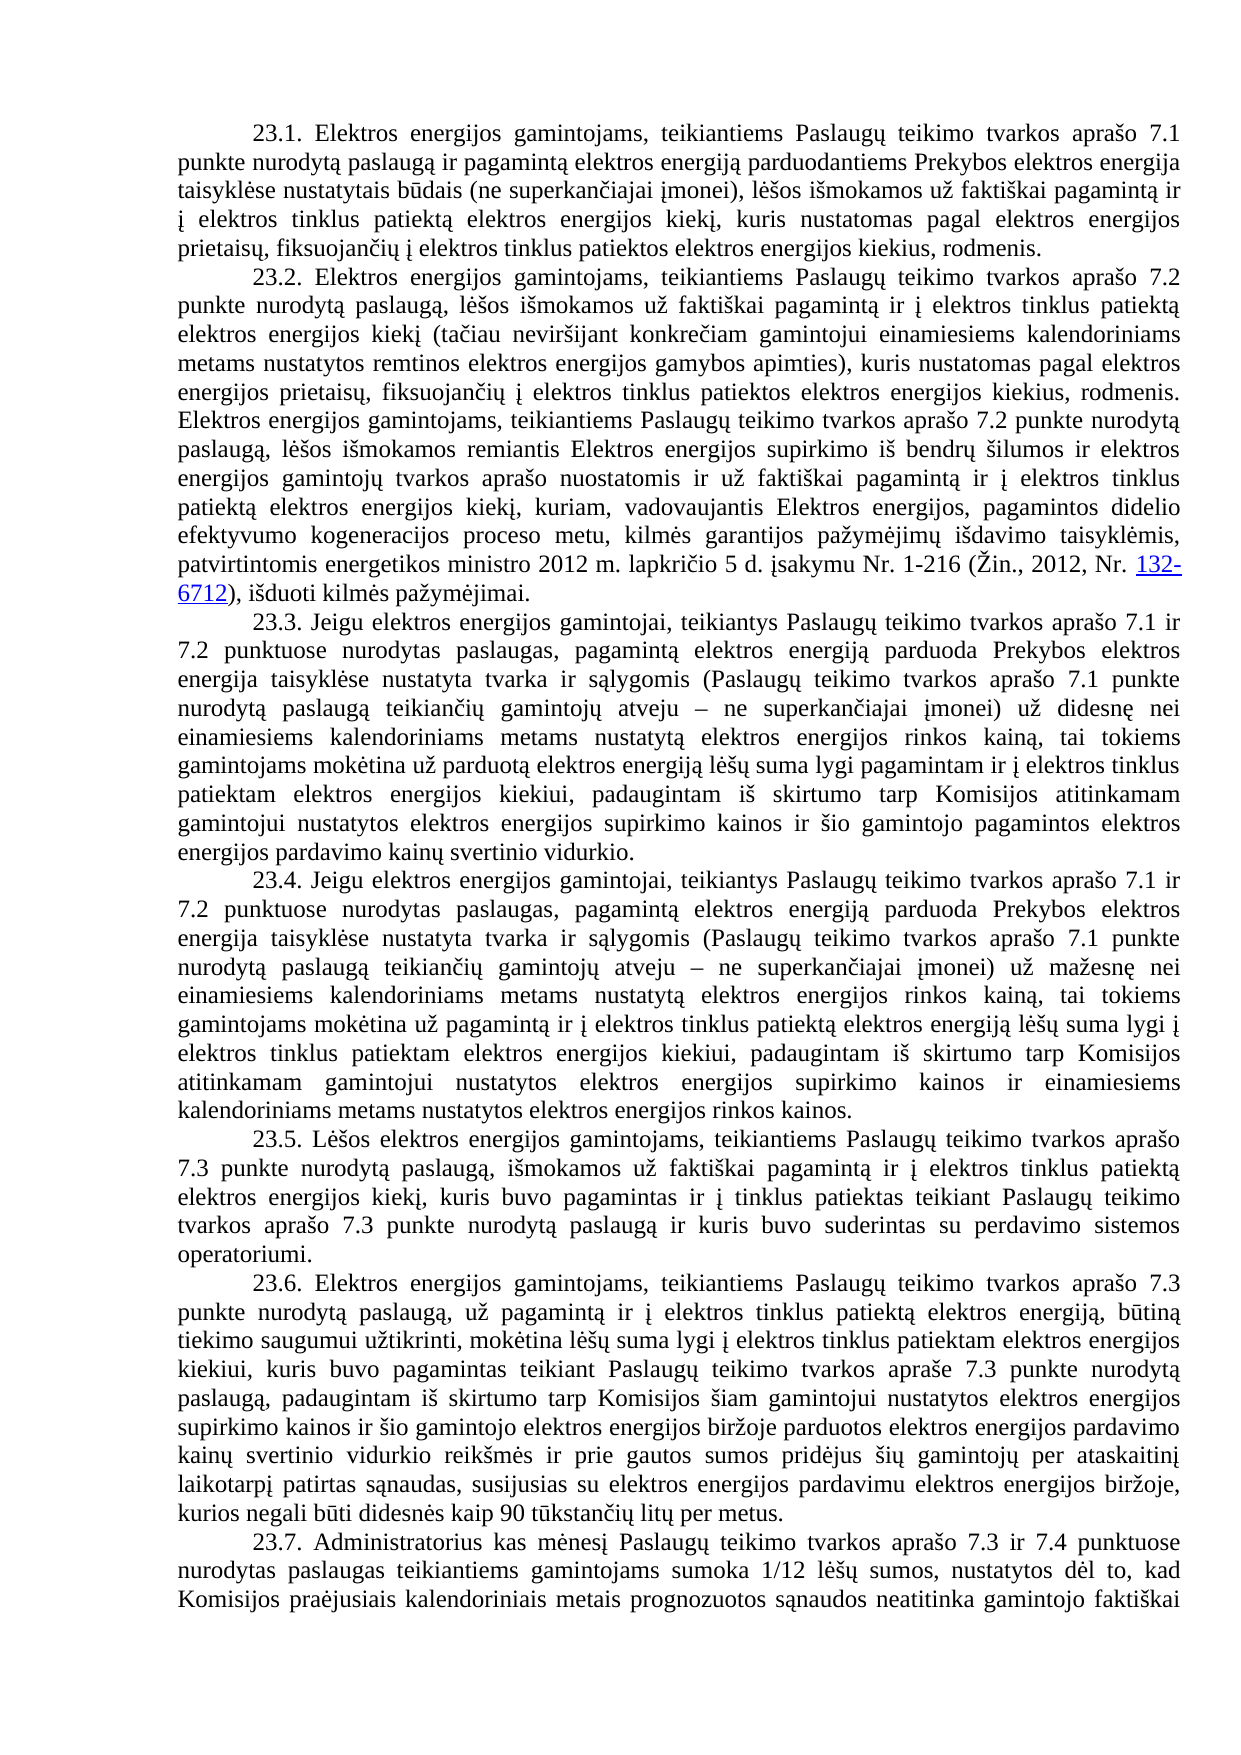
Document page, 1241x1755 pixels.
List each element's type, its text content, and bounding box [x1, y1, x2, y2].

text 23.6. Elektros energijos gamintojams, teikiantiems Paslaugų teikimo tvarkos aprašo 7.3 punkte nurodytą paslaugą, už pagamintą ir į elektros tinklus patiektą elektros energiją, būtiną tiekimo saugumui užtikrinti, mokėtina lėšų suma lygi į elektros tinklus patiektam elektros energijos kiekiui, kuris buvo pagamintas teikiant Paslaugų teikimo tvarkos apraše 7.3 punkte nurodytą paslaugą, padaugintam iš skirtumo tarp Komisijos šiam gamintojui nustatytos elektros energijos supirkimo kainos ir šio gamintojo elektros energijos biržoje parduotos elektros energijos pardavimo kainų svertinio vidurkio reikšmės ir prie gautos sumos pridėjus šių gamintojų per ataskaitinį laikotarpį patirtas sąnaudas, susijusias su elektros energijos pardavimu elektros energijos biržoje, kurios negali būti didesnės kaip 90 tūkstančių litų per metus. [177, 1268, 1181, 1527]
text 23.4. Jeigu elektros energijos gamintojai, teikiantys Paslaugų teikimo tvarkos aprašo 7.1 ir 7.2 punktuose nurodytas paslaugas, pagamintą elektros energiją parduoda Prekybos elektros energija taisyklėse nustatyta tvarka ir sąlygomis (Paslaugų teikimo tvarkos aprašo 7.1 punkte nurodytą paslaugą teikiančių gamintojų atveju – ne superkančiajai įmonei) už mažesnę nei einamiesiems kalendoriniams metams nustatytą elektros energijos rinkos kainą, tai tokiems gamintojams mokėtina už pagamintą ir į elektros tinklus patiektą elektros energiją lėšų suma lygi į elektros tinklus patiektam elektros energijos kiekiui, padaugintam iš skirtumo tarp Komisijos atitinkamam gamintojui nustatytos elektros energijos supirkimo kainos ir einamiesiems kalendoriniams metams nustatytos elektros energijos rinkos kainos. [177, 866, 1181, 1124]
text 23.5. Lėšos elektros energijos gamintojams, teikiantiems Paslaugų teikimo tvarkos aprašo 7.3 punkte nurodytą paslaugą, išmokamos už faktiškai pagamintą ir į elektros tinklus patiektą elektros energijos kiekį, kuris buvo pagamintas ir į tinklus patiektas teikiant Paslaugų teikimo tvarkos aprašo 7.3 punkte nurodytą paslaugą ir kuris buvo suderintas su perdavimo sistemos operatoriumi. [177, 1124, 1181, 1268]
text 23.2. Elektros energijos gamintojams, teikiantiems Paslaugų teikimo tvarkos aprašo 7.2 punkte nurodytą paslaugą, lėšos išmokamos už faktiškai pagamintą ir į elektros tinklus patiektą elektros energijos kiekį (tačiau neviršijant konkrečiam gamintojui einamiesiems kalendoriniams metams nustatytos remtinos elektros energijos gamybos apimties), kuris nustatomas pagal elektros energijos prietaisų, fiksuojančių į elektros tinklus patiektos elektros energijos kiekius, rodmenis. Elektros energijos gamintojams, teikiantiems Paslaugų teikimo tvarkos aprašo 7.2 punkte nurodytą paslaugą, lėšos išmokamos remiantis Elektros energijos supirkimo iš bendrų šilumos ir elektros energijos gamintojų tvarkos aprašo nuostatomis ir už faktiškai pagamintą ir į elektros tinklus patiektą elektros energijos kiekį, kuriam, vadovaujantis Elektros energijos, pagamintos didelio efektyvumo kogeneracijos proceso metu, kilmės garantijos pažymėjimų išdavimo taisyklėmis, patvirtintomis energetikos ministro 2012 m. lapkričio 5 d. įsakymu Nr. 1-216 (Žin., 2012, Nr. 132-6712), išduoti kilmės pažymėjimai. [177, 262, 1181, 607]
text 23.7. Administratorius kas mėnesį Paslaugų teikimo tvarkos aprašo 7.3 ir 7.4 punktuose nurodytas paslaugas teikiantiems gamintojams sumoka 1/12 lėšų sumos, nustatytos dėl to, kad Komisijos praėjusiais kalendoriniais metais prognozuotos sąnaudos neatitinka gamintojo faktiškai [177, 1527, 1181, 1613]
text 23.1. Elektros energijos gamintojams, teikiantiems Paslaugų teikimo tvarkos aprašo 7.1 punkte nurodytą paslaugą ir pagamintą elektros energiją parduodantiems Prekybos elektros energija taisyklėse nustatytais būdais (ne superkančiajai įmonei), lėšos išmokamos už faktiškai pagamintą ir į elektros tinklus patiektą elektros energijos kiekį, kuris nustatomas pagal elektros energijos prietaisų, fiksuojančių į elektros tinklus patiektos elektros energijos kiekius, rodmenis. [177, 118, 1181, 262]
text 23.3. Jeigu elektros energijos gamintojai, teikiantys Paslaugų teikimo tvarkos aprašo 7.1 ir 7.2 punktuose nurodytas paslaugas, pagamintą elektros energiją parduoda Prekybos elektros energija taisyklėse nustatyta tvarka ir sąlygomis (Paslaugų teikimo tvarkos aprašo 7.1 punkte nurodytą paslaugą teikiančių gamintojų atveju – ne superkančiajai įmonei) už didesnę nei einamiesiems kalendoriniams metams nustatytą elektros energijos rinkos kainą, tai tokiems gamintojams mokėtina už parduotą elektros energiją lėšų suma lygi pagamintam ir į elektros tinklus patiektam elektros energijos kiekiui, padaugintam iš skirtumo tarp Komisijos atitinkamam gamintojui nustatytos elektros energijos supirkimo kainos ir šio gamintojo pagamintos elektros energijos pardavimo kainų svertinio vidurkio. [177, 607, 1181, 866]
